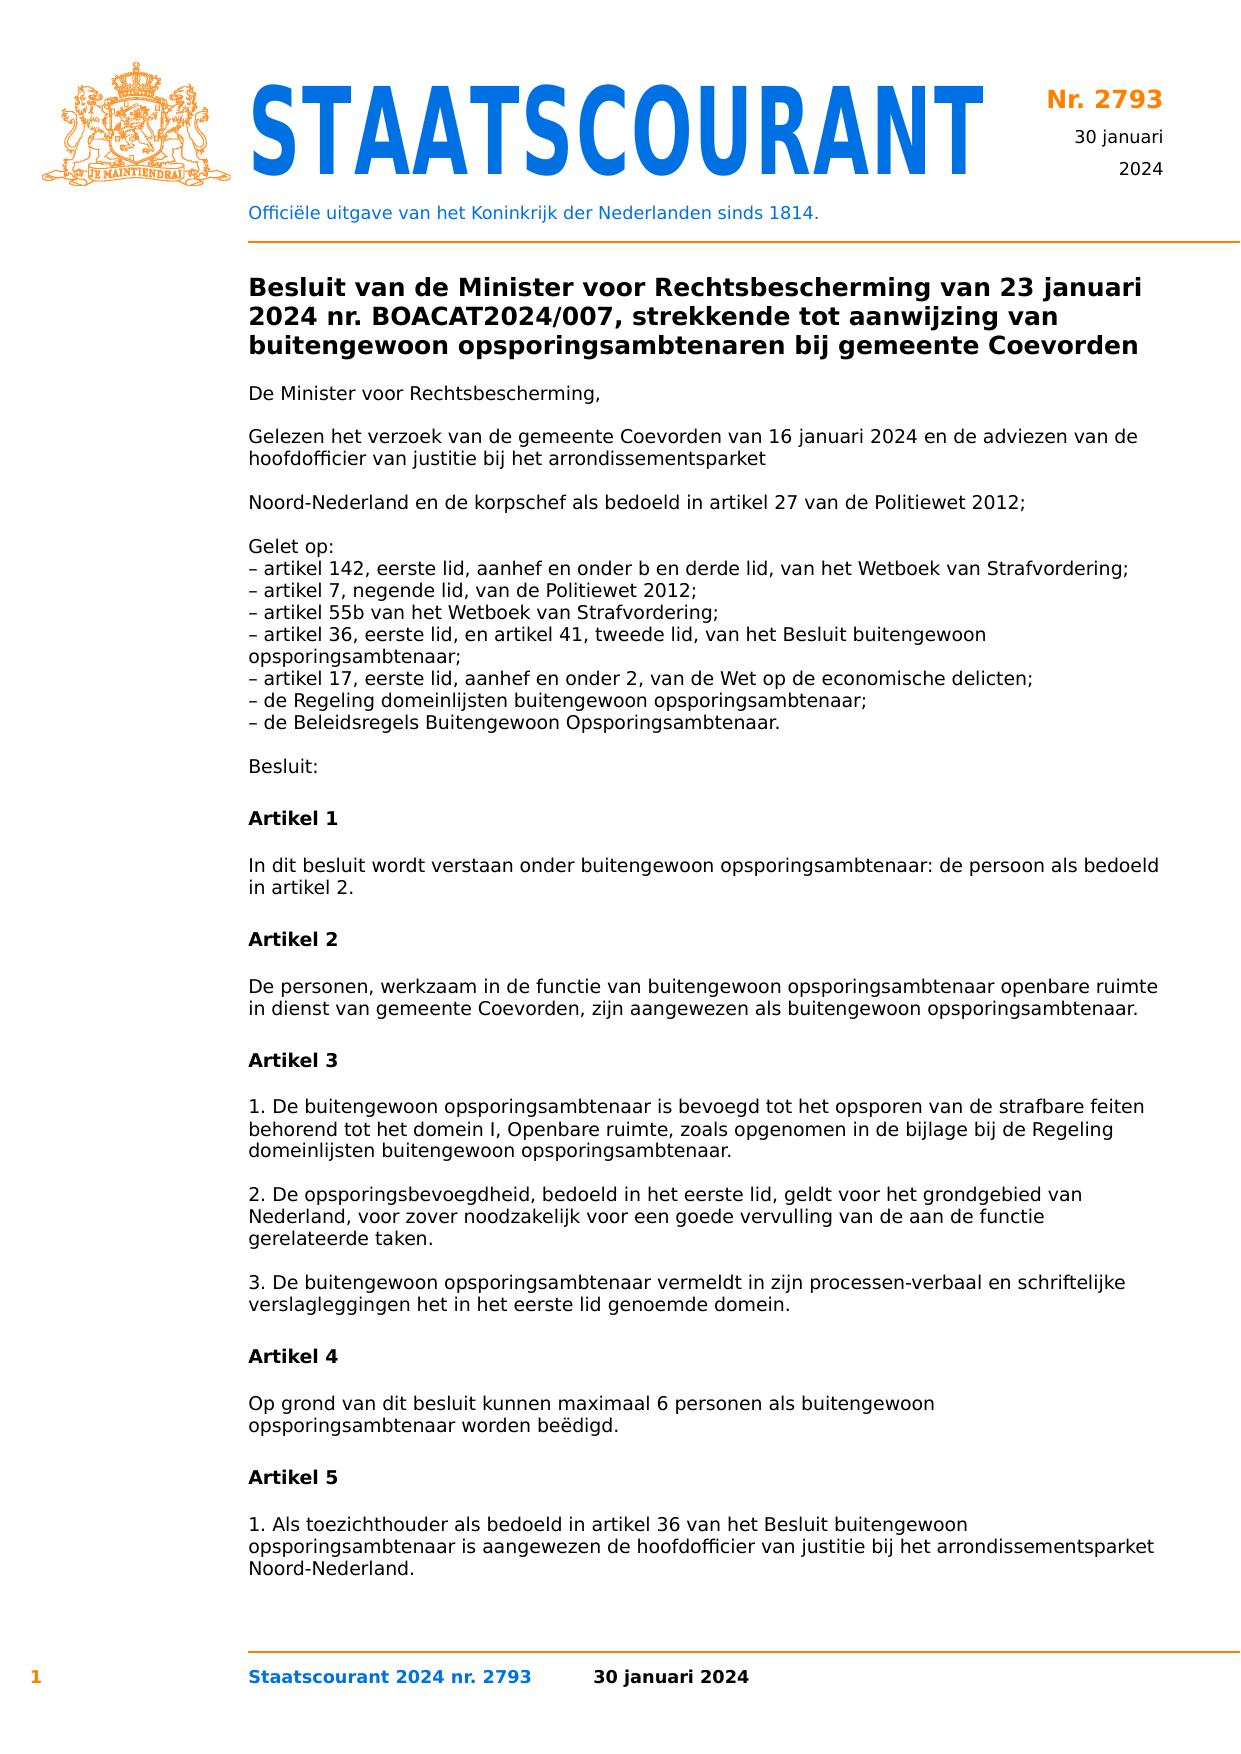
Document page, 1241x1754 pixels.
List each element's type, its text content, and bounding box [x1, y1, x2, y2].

text 2. De opsporingsbevoegdheid, bedoeld in het eerste lid, geldt voor het grondgebied van Nederland, voor zover noodzakelijk voor een goede vervulling van de aan de functie gerelateerde taken. [248, 1184, 1163, 1250]
picture [41, 62, 231, 186]
subtitle Besluit van de Minister voor Rechtsbescherming van 23 januari 2024 nr. BOACAT2024/007, strekkende tot aanwijzing van buitengewoon opsporingsambtenaren bij gemeente Coevorden [248, 273, 1163, 361]
text – artikel 36, eerste lid, en artikel 41, tweede lid, van het Besluit buitengewoon opsporingsambtenaar; [248, 624, 1163, 668]
text – artikel 142, eerste lid, aanhef en onder b en derde lid, van het Wetboek van Strafvordering; [248, 558, 1163, 580]
table_header Nr. 2793 [998, 62, 1240, 121]
text – de Beleidsregels Buitengewoon Opsporingsambtenaar. [248, 712, 1163, 734]
text Gelet op: [248, 536, 1163, 558]
text De personen, werkzaam in de functie van buitengewoon opsporingsambtenaar openbare ruimte in dienst van gemeente Coevorden, zijn aangewezen als buitengewoon opsporingsambtenaar. [248, 976, 1163, 1019]
text Noord-Nederland en de korpschef als bedoeld in artikel 27 van de Politiewet 2012; [248, 492, 1163, 514]
text In dit besluit wordt verstaan onder buitengewoon opsporingsambtenaar: de persoon als bedoeld in artikel 2. [248, 854, 1163, 898]
table_header [25, 62, 248, 241]
table_cell 30 januari [998, 121, 1240, 153]
subtitle Artikel 2 [248, 928, 1163, 951]
text Op grond van dit besluit kunnen maximaal 6 personen als buitengewoon [248, 1393, 1163, 1415]
subtitle Artikel 3 [248, 1049, 1163, 1071]
text Besluit: [248, 756, 1163, 778]
subtitle Artikel 5 [248, 1467, 1163, 1489]
text – artikel 55b van het Wetboek van Strafvordering; [248, 602, 1163, 624]
text – artikel 17, eerste lid, aanhef en onder 2, van de Wet op de economische delicten; [248, 668, 1163, 690]
text 1. De buitengewoon opsporingsambtenaar is bevoegd tot het opsporen van de strafbare feiten behorend tot het domein I, Openbare ruimte, zoals opgenomen in de bijlage bij de Regeling domeinlijsten buitengewoon opsporingsambtenaar. [248, 1096, 1163, 1162]
text De Minister voor Rechtsbescherming, [248, 382, 1163, 404]
text 3. De buitengewoon opsporingsambtenaar vermeldt in zijn processen-verbaal en schriftelijke verslagleggingen het in het eerste lid genoemde domein. [248, 1272, 1163, 1316]
table_cell 2024 [998, 153, 1240, 203]
table_cell Officiële uitgave van het Koninkrijk der Nederlanden sinds 1814. [248, 203, 1240, 241]
text Gelezen het verzoek van de gemeente Coevorden van 16 januari 2024 en de adviezen van de hoofdofficier van justitie bij het arrondissementsparket [248, 426, 1163, 470]
text 1. Als toezichthouder als bedoeld in artikel 36 van het Besluit buitengewoon opsporingsambtenaar is aangewezen de hoofdofficier van justitie bij het arrondissementsparket Noord-Nederland. [248, 1514, 1163, 1580]
text – artikel 7, negende lid, van de Politiewet 2012; [248, 580, 1163, 602]
table_header STAATSCOURANT [248, 62, 998, 203]
subtitle Artikel 4 [248, 1346, 1163, 1368]
subtitle Artikel 1 [248, 808, 1163, 829]
text – de Regeling domeinlijsten buitengewoon opsporingsambtenaar; [248, 690, 1163, 712]
text opsporingsambtenaar worden beëdigd. [248, 1415, 1163, 1437]
